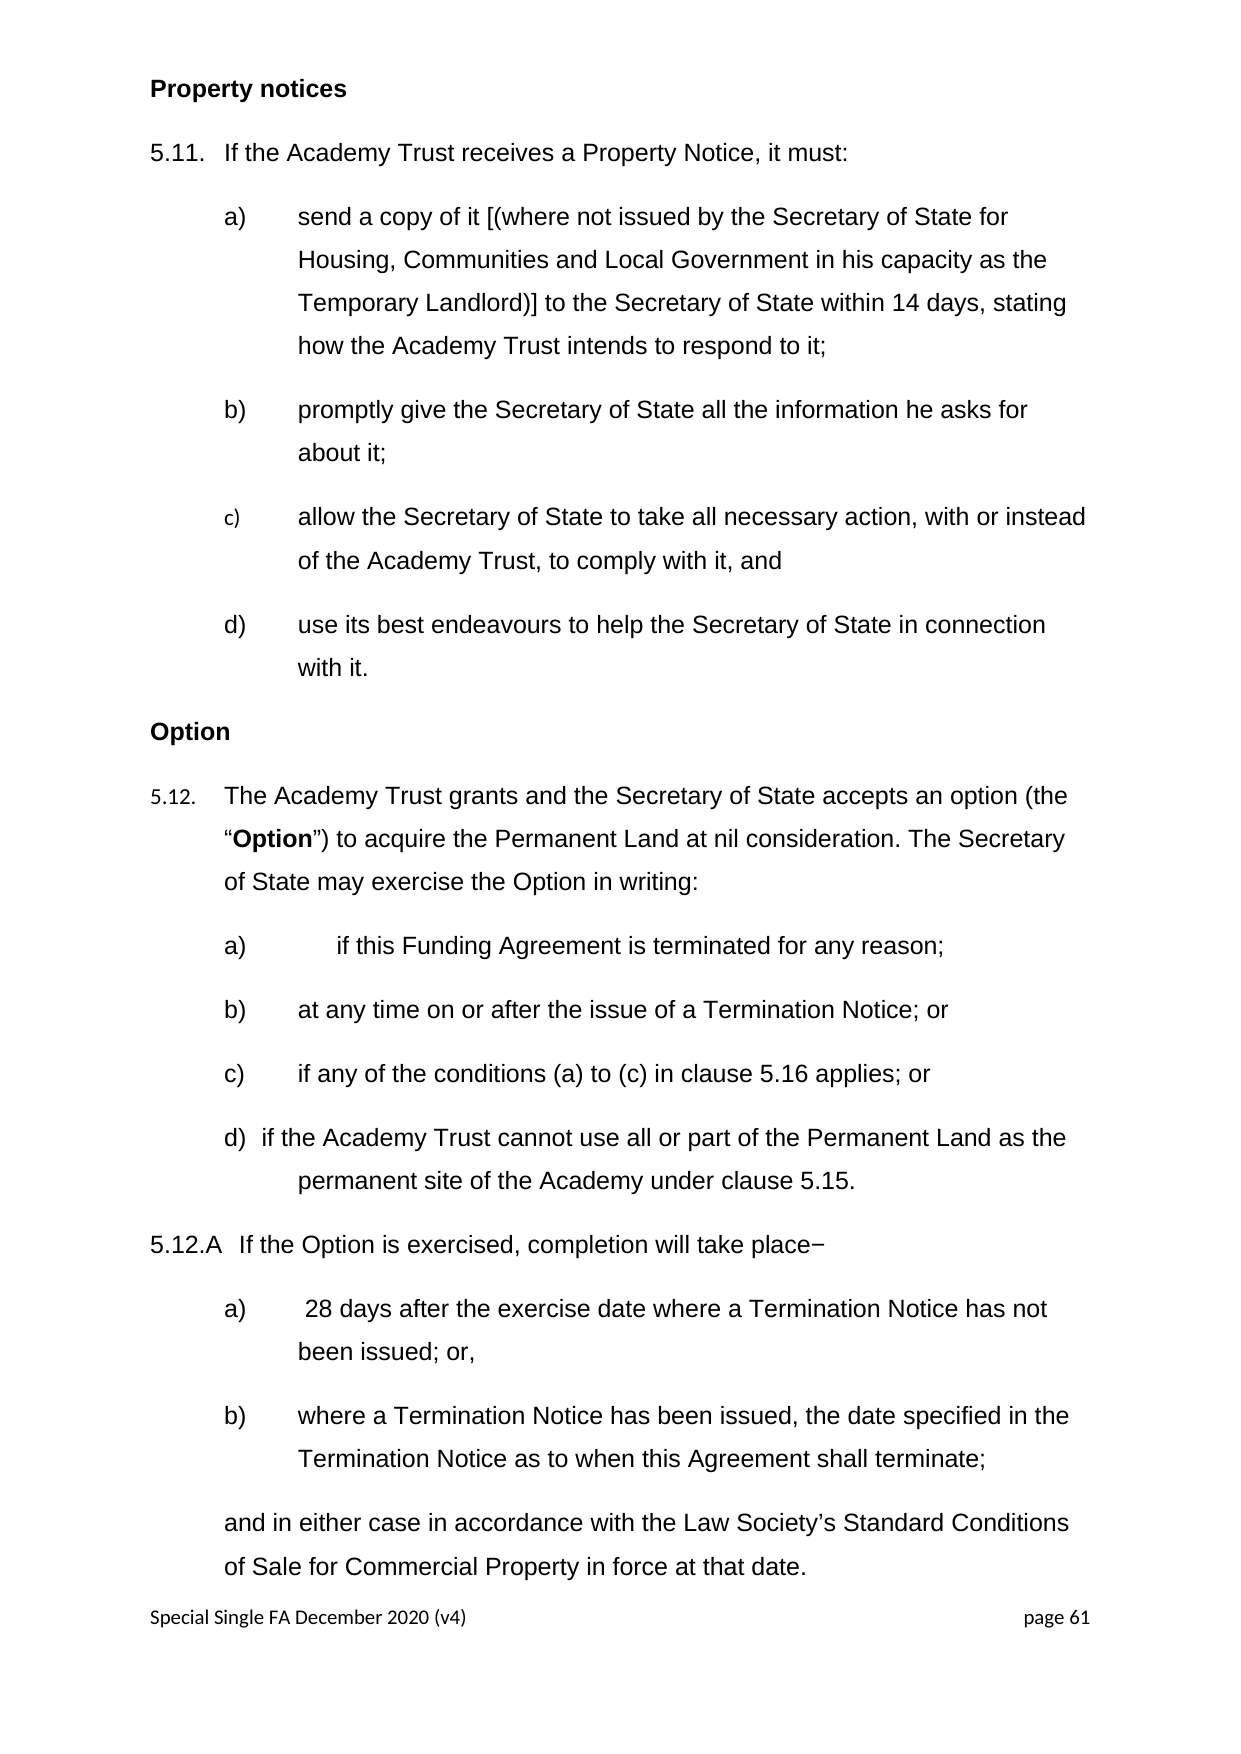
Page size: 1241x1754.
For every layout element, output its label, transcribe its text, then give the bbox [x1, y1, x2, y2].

list promptly give the Secretary of State all the information he asks for about it; [224, 395, 1090, 467]
list send a copy of it [(where not issued by the Secretary of State for Housing, Communities and Local Government in his capacity as the Temporary Landlord)] to the Secretary of State within 14 days, stating how the Academy Trust intends to respond to it; [224, 202, 1090, 360]
list allow the Secretary of State to take all necessary action, with or instead of the Academy Trust, to comply with it, and [224, 502, 1090, 574]
text 5.12.A If the Option is exercised, completion will take place− [150, 1230, 1090, 1259]
list 28 days after the exercise date where a Termination Notice has not been issued; or, [224, 1294, 1090, 1366]
list where a Termination Notice has been issued, the date specified in the Termination Notice as to when this Agreement shall terminate; [224, 1401, 1090, 1473]
text Option [150, 717, 1090, 745]
list If the Academy Trust receives a Property Notice, it must: [150, 138, 1090, 166]
list if any of the conditions (a) to (c) in clause 5.16 applies; or [224, 1059, 1090, 1088]
text Property notices [150, 74, 1090, 102]
list The Academy Trust grants and the Secretary of State accepts an option (the “Option”) to acquire the Permanent Land at nil consideration. The Secretary of State may exercise the Option in writing: [150, 781, 1090, 896]
text and in either case in accordance with the Law Society’s Standard Conditions of Sale for Commercial Property in force at that date. [224, 1508, 1090, 1580]
list if the Academy Trust cannot use all or part of the Permanent Land as the permanent site of the Academy under clause 5.15. [224, 1123, 1090, 1195]
list use its best endeavours to help the Secretary of State in connection with it. [224, 609, 1090, 681]
list at any time on or after the issue of a Termination Notice; or [224, 995, 1090, 1024]
list if this Funding Agreement is terminated for any reason; [224, 931, 1090, 960]
